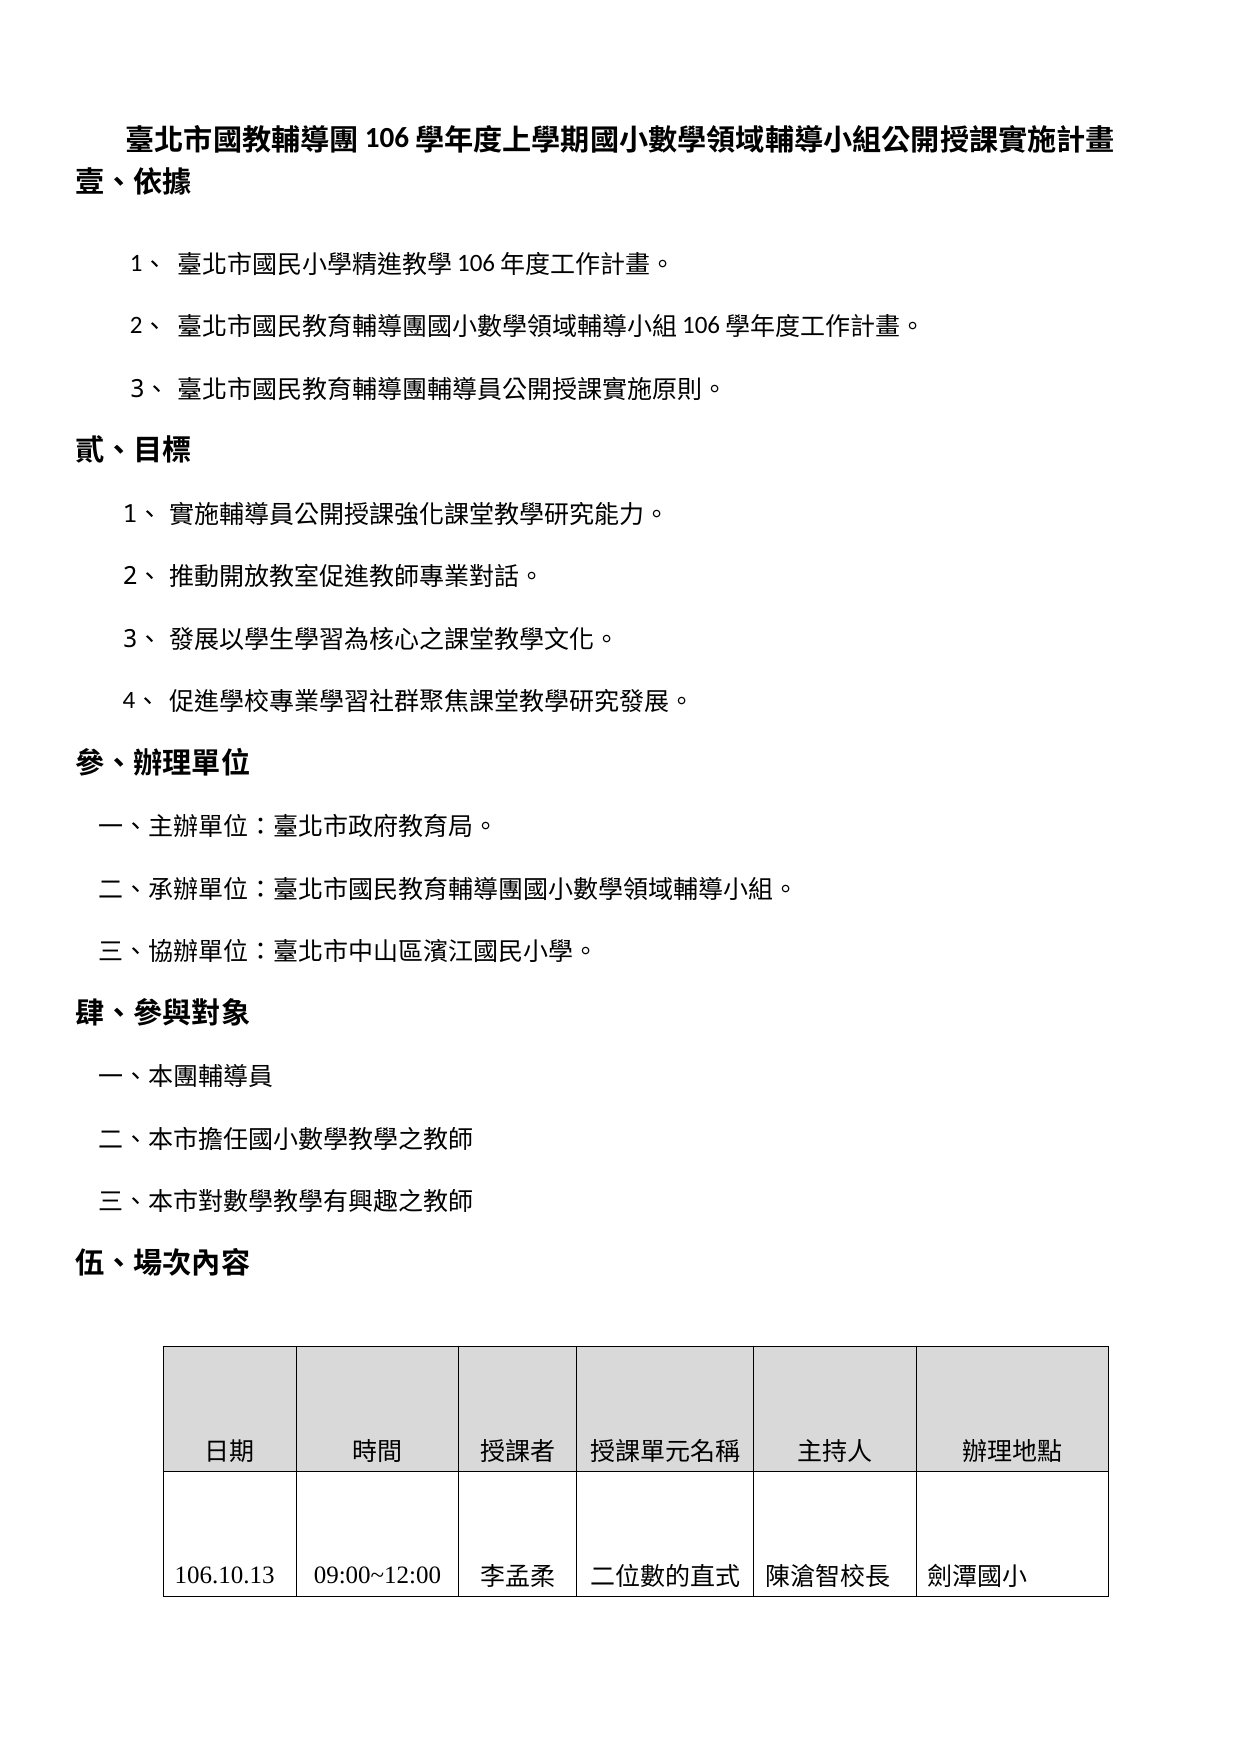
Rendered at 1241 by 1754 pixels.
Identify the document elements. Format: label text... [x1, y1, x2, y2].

text 三、本市對數學教學有興趣之教師 [99, 1158, 1165, 1221]
list 實施輔導員公開授課強化課堂教學研究能力。 [122, 471, 1165, 533]
table_header 授課者 [459, 1347, 576, 1471]
text 貳、目標 [75, 427, 1165, 469]
text 伍、場次內容 [75, 1239, 1165, 1282]
list 臺北市國民小學精進教學106年度工作計畫。 [129, 221, 1165, 283]
list 臺北市國民教育輔導團輔導員公開授課實施原則。 [129, 346, 1165, 408]
table_header 日期 [164, 1347, 296, 1471]
text 壹、依據 [75, 158, 1165, 201]
table_cell 09:00~12:00 [297, 1472, 458, 1596]
table_cell 106.10.13 [164, 1472, 296, 1596]
list 推動開放教室促進教師專業對話。 [122, 533, 1165, 596]
text 參、辦理單位 [75, 739, 1165, 782]
table_cell 二位數的直式 [577, 1472, 753, 1596]
text 二、承辦單位：臺北市國民教育輔導團國小數學領域輔導小組。 [99, 846, 1165, 908]
table_cell 劍潭國小 [917, 1472, 1108, 1596]
table_cell 李孟柔 [459, 1472, 576, 1596]
list 臺北市國民教育輔導團國小數學領域輔導小組106學年度工作計畫。 [129, 283, 1165, 346]
text 一、主辦單位：臺北市政府教育局。 [99, 783, 1165, 846]
text 肆、參與對象 [75, 989, 1165, 1032]
text 三、協辦單位：臺北市中山區濱江國民小學。 [99, 908, 1165, 971]
table_header 時間 [297, 1347, 458, 1471]
text 二、本市擔任國小數學教學之教師 [99, 1096, 1165, 1158]
table_header 辦理地點 [917, 1347, 1108, 1471]
text 一、本團輔導員 [99, 1033, 1165, 1096]
text 臺北市國教輔導團106學年度上學期國小數學領域輔導小組公開授課實施計畫 [75, 96, 1165, 158]
list 促進學校專業學習社群聚焦課堂教學研究發展。 [122, 658, 1165, 721]
list 發展以學生學習為核心之課堂教學文化。 [122, 596, 1165, 658]
table_header 主持人 [754, 1347, 916, 1471]
table_header 授課單元名稱 [577, 1347, 753, 1471]
table_cell 陳滄智校長 [754, 1472, 916, 1596]
